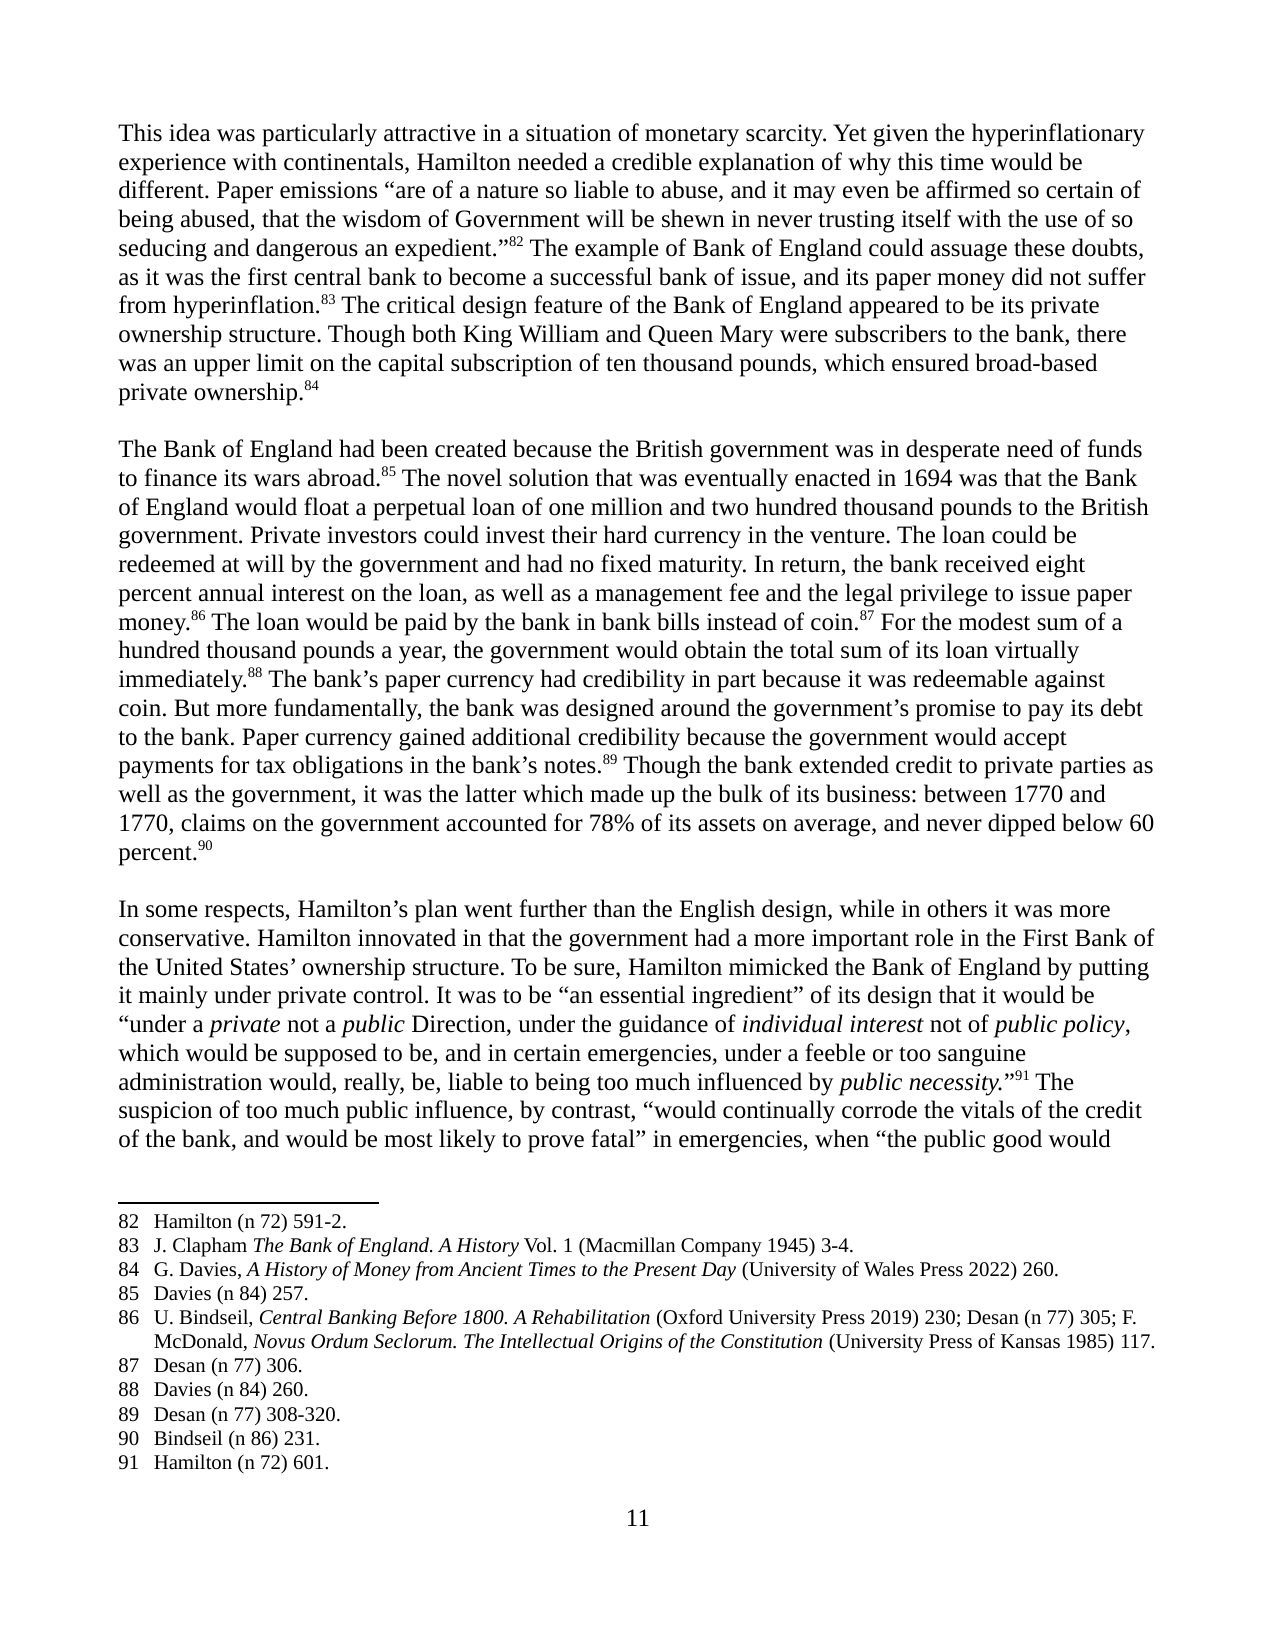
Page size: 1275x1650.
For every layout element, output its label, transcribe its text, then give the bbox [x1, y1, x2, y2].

text The Bank of England had been created because the British government was in desperate need of funds to finance its wars abroad. The novel solution that was eventually enacted in 1694 was that the Bank of England would float a perpetual loan of one million and two hundred thousand pounds to the British government. Private investors could invest their hard currency in the venture. The loan could be redeemed at will by the government and had no fixed maturity. In return, the bank received eight percent annual interest on the loan, as well as a management fee and the legal privilege to issue paper money. The loan would be paid by the bank in bank bills instead of coin. For the modest sum of a hundred thousand pounds a year, the government would obtain the total sum of its loan virtually immediately. The bank’s paper currency had credibility in part because it was redeemable against coin. But more fundamentally, the bank was designed around the government’s promise to pay its debt to the bank. Paper currency gained additional credibility because the government would accept payments for tax obligations in the bank’s notes. Though the bank extended credit to private parties as well as the government, it was the latter which made up the bulk of its business: between 1770 and 1770, claims on the government accounted for 78% of its assets on average, and never dipped below 60 percent. [118, 434, 1157, 866]
text Desan (n 77) 308-320. [118, 1401, 1157, 1426]
text J. Clapham The Bank of England. A History Vol. 1 (Macmillan Company 1945) 3-4. [118, 1233, 1157, 1257]
text Davies (n 84) 257. [118, 1281, 1157, 1305]
text Desan (n 77) 306. [118, 1353, 1157, 1377]
text Bindseil (n 86) 231. [118, 1426, 1157, 1449]
text Hamilton (n 72) 601. [118, 1449, 1157, 1474]
text G. Davies, A History of Money from Ancient Times to the Present Day (University of Wales Press 2022) 260. [118, 1257, 1157, 1281]
text In some respects, Hamilton’s plan went further than the English design, while in others it was more conservative. Hamilton innovated in that the government had a more important role in the First Bank of the United States’ ownership structure. To be sure, Hamilton mimicked the Bank of England by putting it mainly under private control. It was to be “an essential ingredient” of its design that it would be “under a private not a public Direction, under the guidance of individual interest not of public policy, which would be supposed to be, and in certain emergencies, under a feeble or too sanguine administration would, really, be, liable to being too much influenced by public necessity.” The suspicion of too much public influence, by contrast, “would continually corrode the vitals of the credit of the bank, and would be most likely to prove fatal” in emergencies, when “the public good would [118, 894, 1157, 1153]
text U. Bindseil, Central Banking Before 1800. A Rehabilitation (Oxford University Press 2019) 230; Desan (n 77) 305; F. McDonald, Novus Ordum Seclorum. The Intellectual Origins of the Constitution (University Press of Kansas 1985) 117. [118, 1305, 1157, 1353]
text Davies (n 84) 260. [118, 1377, 1157, 1401]
text This idea was particularly attractive in a situation of monetary scarcity. Yet given the hyperinflationary experience with continentals, Hamilton needed a credible explanation of why this time would be different. Paper emissions “are of a nature so liable to abuse, and it may even be affirmed so certain of being abused, that the wisdom of Government will be shewn in never trusting itself with the use of so seducing and dangerous an expedient.” The example of Bank of England could assuage these doubts, as it was the first central bank to become a successful bank of issue, and its paper money did not suffer from hyperinflation. The critical design feature of the Bank of England appeared to be its private ownership structure. Though both King William and Queen Mary were subscribers to the bank, there was an upper limit on the capital subscription of ten thousand pounds, which ensured broad-based private ownership. [118, 118, 1157, 406]
text Hamilton (n 72) 591-2. [118, 1209, 1157, 1233]
